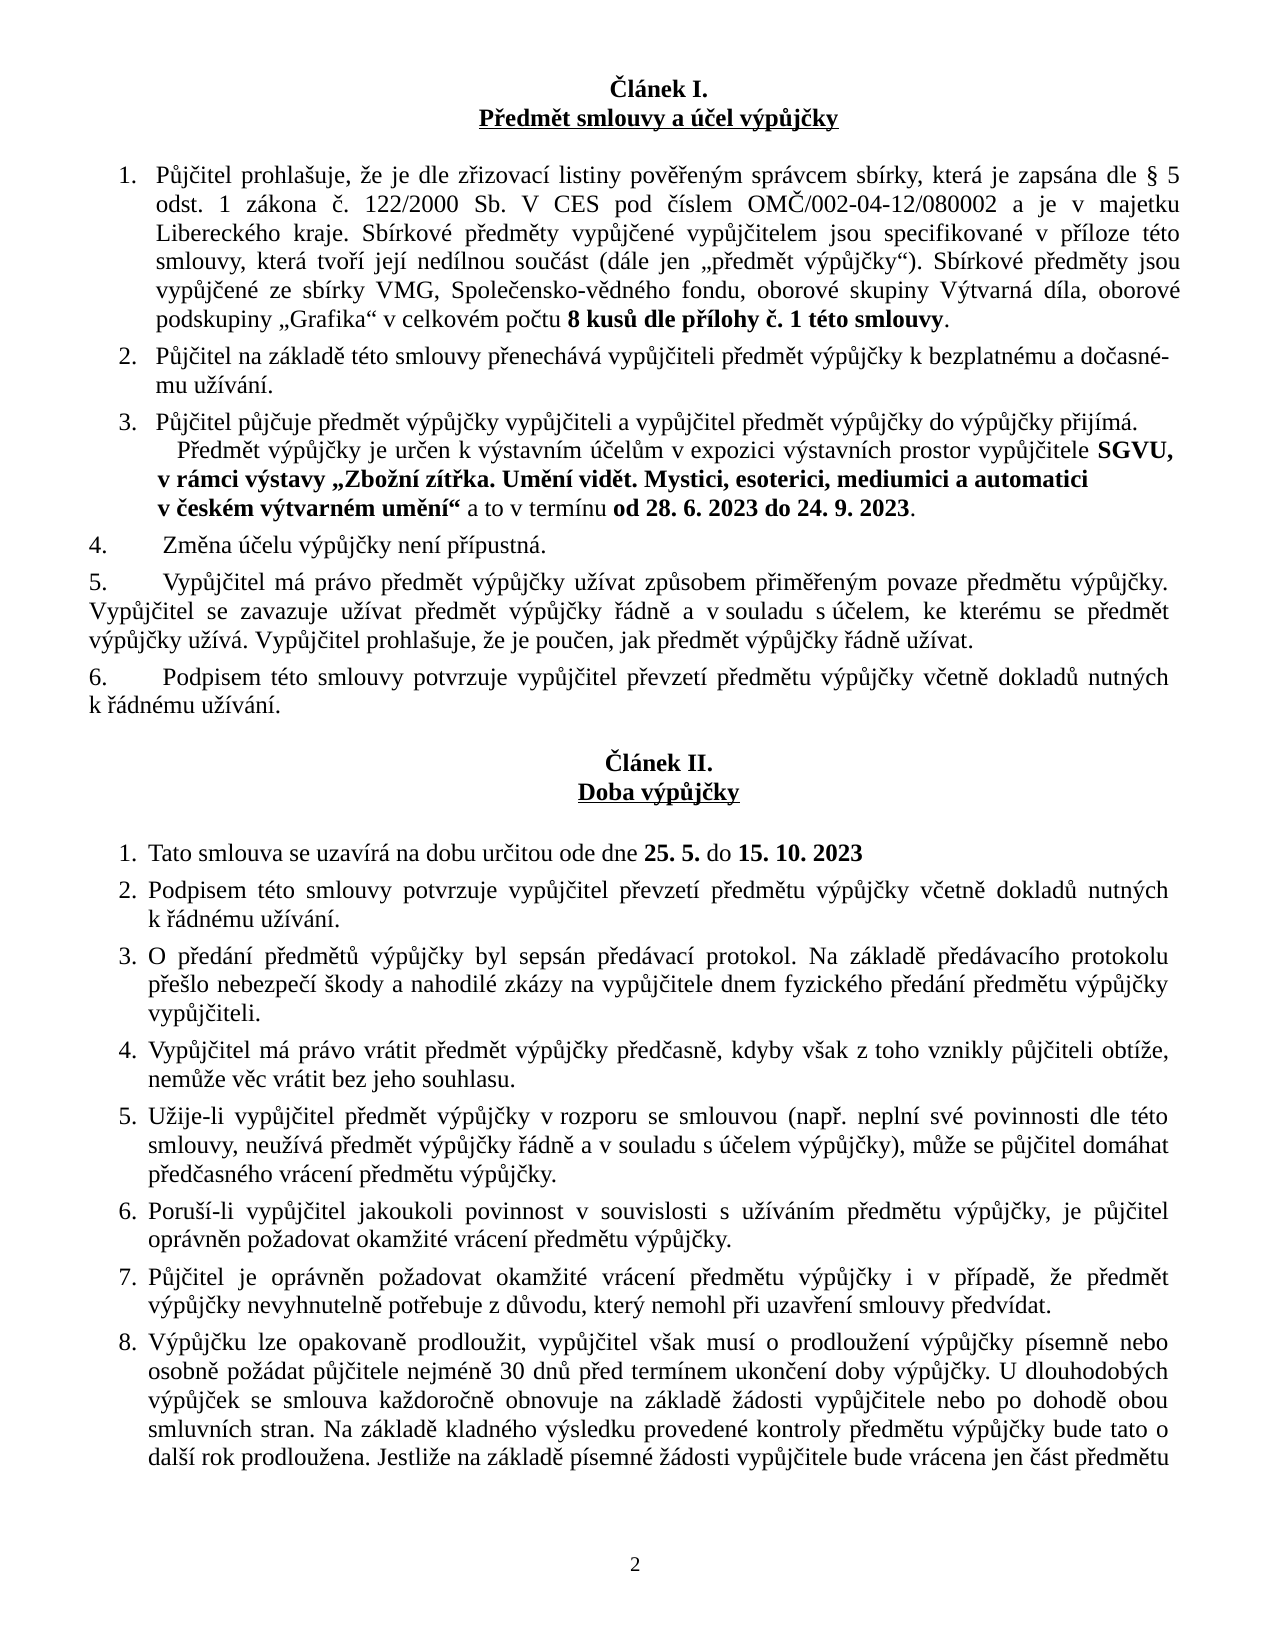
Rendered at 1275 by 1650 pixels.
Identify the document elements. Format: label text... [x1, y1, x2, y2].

text v českém výtvarném umění“ a to v termínu od 28. 6. 2023 do 24. 9. 2023. [89, 493, 1181, 522]
list Změna účelu výpůjčky není přípustná. [89, 530, 1169, 559]
text Předmět výpůjčky je určen k výstavním účelům v expozici výstavních prostor vypůjčitele SGVU, v rámci výstavy „Zbožní zítřka. Umění vidět. Mystici, esoterici, mediumici a automatici [89, 436, 1181, 493]
text Článek I. [148, 74, 1169, 103]
list Půjčitel na základě této smlouvy přenechává vypůjčiteli předmět výpůjčky k bezplatnému a dočasné-mu užívání. [118, 341, 1169, 398]
list Půjčitel půjčuje předmět výpůjčky vypůjčiteli a vypůjčitel předmět výpůjčky do výpůjčky přijímá. [118, 407, 1169, 436]
list Půjčitel je oprávněn požadovat okamžité vrácení předmětu výpůjčky i v případě, že předmět výpůjčky nevyhnutelně potřebuje z důvodu, který nemohl při uzavření smlouvy předvídat. [118, 1262, 1169, 1319]
list Poruší-li vypůjčitel jakoukoli povinnost v souvislosti s užíváním předmětu výpůjčky, je půjčitel oprávněn požadovat okamžité vrácení předmětu výpůjčky. [118, 1196, 1169, 1253]
list Půjčitel prohlašuje, že je dle zřizovací listiny pověřeným správcem sbírky, která je zapsána dle § 5 odst. 1 zákona č. 122/2000 Sb. V CES pod číslem OMČ/002-04-12/080002 a je v majetku Libereckého kraje. Sbírkové předměty vypůjčené vypůjčitelem jsou specifikované v příloze této smlouvy, která tvoří její nedílnou součást (dále jen „předmět výpůjčky“). Sbírkové předměty jsou vypůjčené ze sbírky VMG, Společensko-vědného fondu, oborové skupiny Výtvarná díla, oborové podskupiny „Grafika“ v celkovém počtu 8 kusů dle přílohy č. 1 této smlouvy. [118, 160, 1181, 333]
subtitle Doba výpůjčky [148, 777, 1169, 806]
list Podpisem této smlouvy potvrzuje vypůjčitel převzetí předmětu výpůjčky včetně dokladů nutných k řádnému užívání. [89, 662, 1169, 719]
text Předmět smlouvy a účel výpůjčky [148, 103, 1169, 131]
list Podpisem této smlouvy potvrzuje vypůjčitel převzetí předmětu výpůjčky včetně dokladů nutných k řádnému užívání. [118, 875, 1169, 932]
list O předání předmětů výpůjčky byl sepsán předávací protokol. Na základě předávacího protokolu přešlo nebezpečí škody a nahodilé zkázy na vypůjčitele dnem fyzického předání předmětu výpůjčky vypůjčiteli. [118, 941, 1169, 1027]
list Vypůjčitel má právo vrátit předmět výpůjčky předčasně, kdyby však z toho vznikly půjčiteli obtíže, nemůže věc vrátit bez jeho souhlasu. [118, 1035, 1169, 1093]
list Užije-li vypůjčitel předmět výpůjčky v rozporu se smlouvou (např. neplní své povinnosti dle této smlouvy, neužívá předmět výpůjčky řádně a v souladu s účelem výpůjčky), může se půjčitel domáhat předčasného vrácení předmětu výpůjčky. [118, 1101, 1169, 1187]
subtitle Článek II. [148, 748, 1169, 777]
list Vypůjčitel má právo předmět výpůjčky užívat způsobem přiměřeným povaze předmětu výpůjčky. Vypůjčitel se zavazuje užívat předmět výpůjčky řádně a v souladu s účelem, ke kterému se předmět výpůjčky užívá. Vypůjčitel prohlašuje, že je poučen, jak předmět výpůjčky řádně užívat. [89, 567, 1169, 653]
list Tato smlouva se uzavírá na dobu určitou ode dne 25. 5. do 15. 10. 2023 [118, 838, 1169, 867]
list Výpůjčku lze opakovaně prodloužit, vypůjčitel však musí o prodloužení výpůjčky písemně nebo osobně požádat půjčitele nejméně 30 dnů před termínem ukončení doby výpůjčky. U dlouhodobých výpůjček se smlouva každoročně obnovuje na základě žádosti vypůjčitele nebo po dohodě obou smluvních stran. Na základě kladného výsledku provedené kontroly předmětu výpůjčky bude tato o další rok prodloužena. Jestliže na základě písemné žádosti vypůjčitele bude vrácena jen část předmětu [118, 1327, 1169, 1471]
